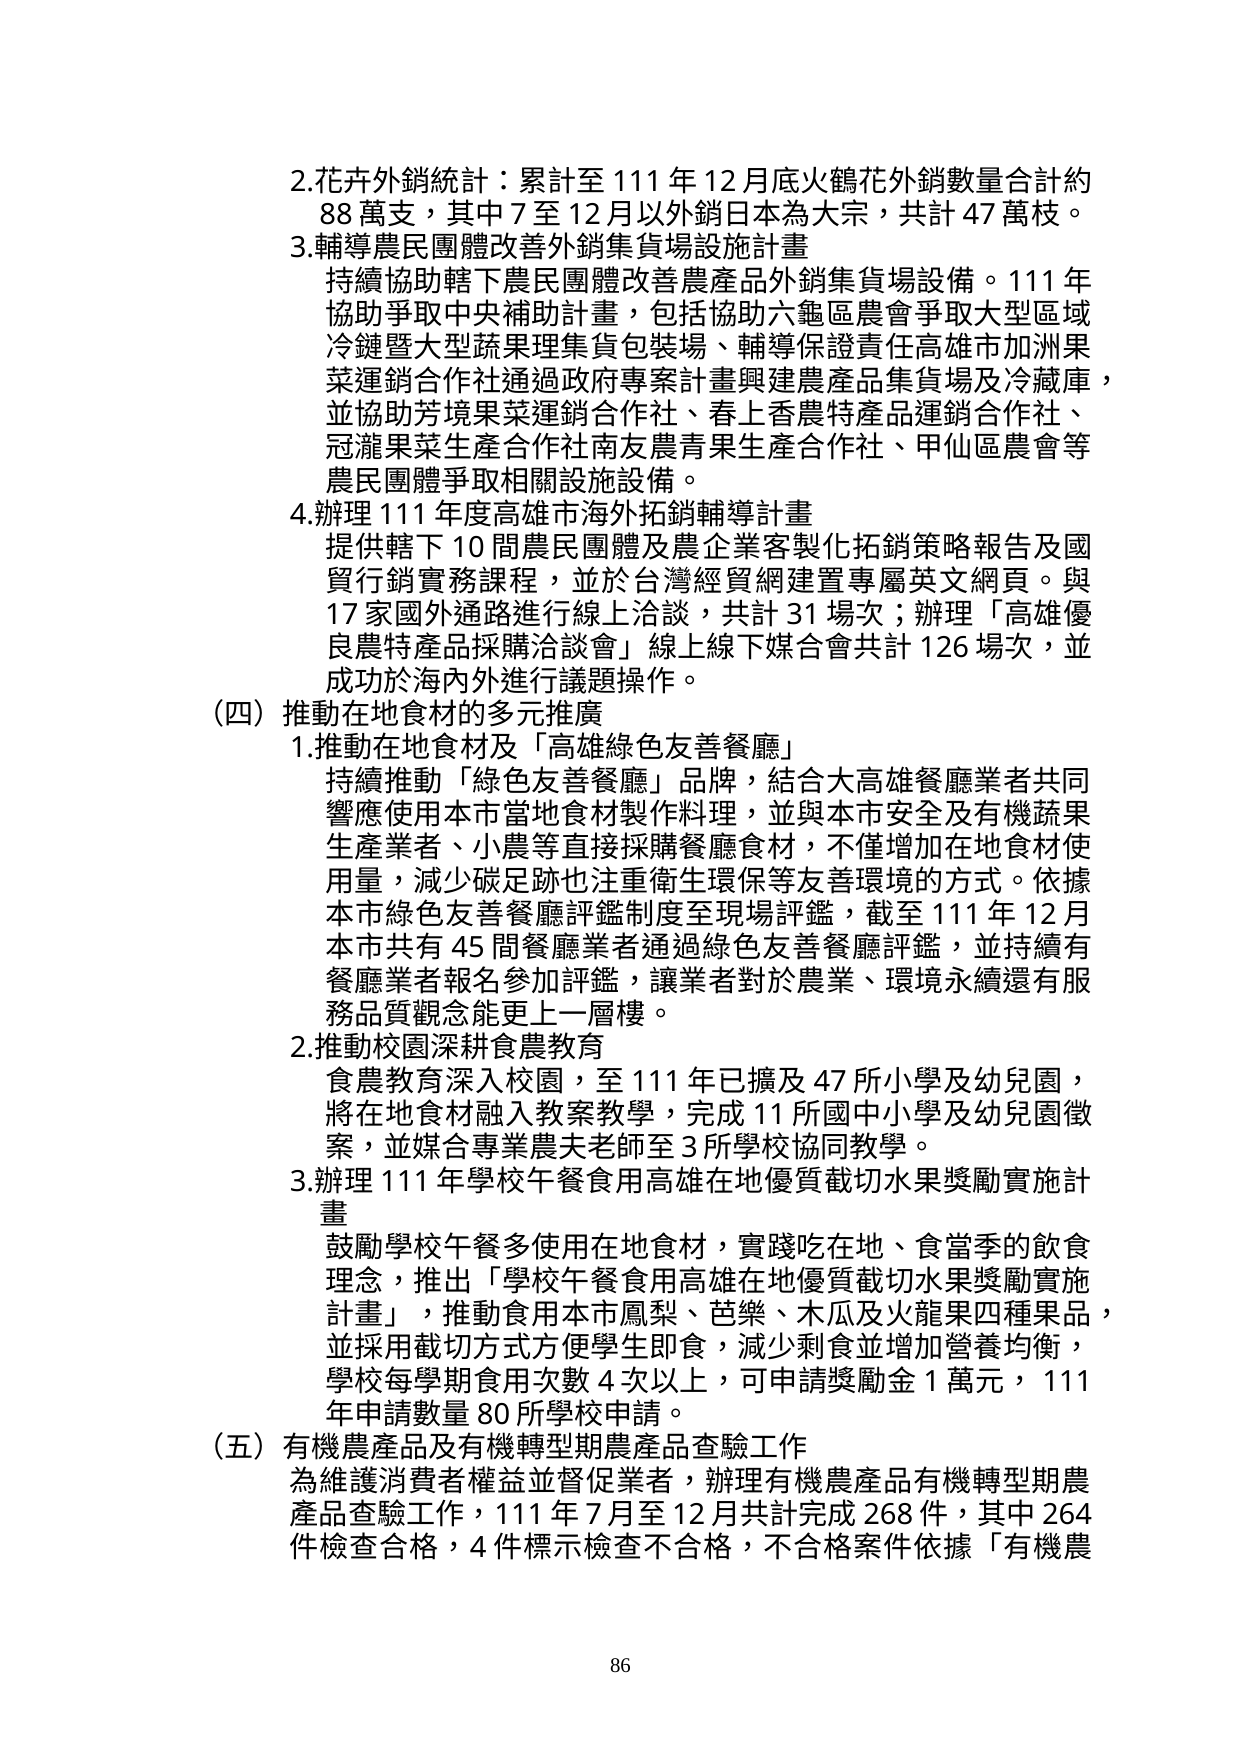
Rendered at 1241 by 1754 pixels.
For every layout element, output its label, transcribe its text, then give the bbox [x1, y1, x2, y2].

text （四）推動在地食材的多元推廣 [195, 698, 1092, 731]
text 1.推動在地食材及「高雄綠色友善餐廳」 [289, 731, 1092, 764]
text 3.輔導農民團體改善外銷集貨場設施計畫 [289, 231, 1092, 264]
text 持續協助轄下農民團體改善農產品外銷集貨場設備。111年協助爭取中央補助計畫，包括協助六龜區農會爭取大型區域冷鏈暨大型蔬果理集貨包裝場、輔導保證責任高雄市加洲果菜運銷合作社通過政府專案計畫興建農產品集貨場及冷藏庫，並協助芳境果菜運銷合作社、春上香農特產品運銷合作社、冠瀧果菜生產合作社南友農青果生產合作社、甲仙區農會等農民團體爭取相關設施設備。 [325, 264, 1092, 498]
text 4.辦理111年度高雄市海外拓銷輔導計畫 [289, 498, 1092, 531]
text 2.推動校園深耕食農教育 [289, 1031, 1092, 1064]
text 提供轄下10間農民團體及農企業客製化拓銷策略報告及國貿行銷實務課程，並於台灣經貿網建置專屬英文網頁。與17家國外通路進行線上洽談，共計31場次；辦理「高雄優良農特產品採購洽談會」線上線下媒合會共計126場次，並成功於海內外進行議題操作。 [325, 531, 1092, 698]
text 持續推動「綠色友善餐廳」品牌，結合大高雄餐廳業者共同響應使用本市當地食材製作料理，並與本市安全及有機蔬果生產業者、小農等直接採購餐廳食材，不僅增加在地食材使用量，減少碳足跡也注重衛生環保等友善環境的方式。依據本市綠色友善餐廳評鑑制度至現場評鑑，截至111年12月本市共有45間餐廳業者通過綠色友善餐廳評鑑，並持續有餐廳業者報名參加評鑑，讓業者對於農業、環境永續還有服務品質觀念能更上一層樓。 [325, 764, 1092, 1031]
text 3.辦理111年學校午餐食用高雄在地優質截切水果獎勵實施計畫 [289, 1164, 1092, 1231]
text （五）有機農產品及有機轉型期農產品查驗工作 [195, 1431, 1092, 1464]
text 為維護消費者權益並督促業者，辦理有機農產品有機轉型期農產品查驗工作，111年7月至12月共計完成268件，其中264件檢查合格，4件標示檢查不合格，不合格案件依據「有機農 [289, 1464, 1092, 1564]
text 2.花卉外銷統計：累計至111年12月底火鶴花外銷數量合計約88萬支，其中7至12月以外銷日本為大宗，共計47萬枝。 [289, 164, 1092, 231]
text 鼓勵學校午餐多使用在地食材，實踐吃在地、食當季的飲食理念，推出「學校午餐食用高雄在地優質截切水果獎勵實施計畫」，推動食用本市鳳梨、芭樂、木瓜及火龍果四種果品，並採用截切方式方便學生即食，減少剩食並增加營養均衡，學校每學期食用次數4次以上，可申請獎勵金1萬元， 111年申請數量80所學校申請。 [325, 1231, 1092, 1431]
text 食農教育深入校園，至111年已擴及47所小學及幼兒園，將在地食材融入教案教學，完成11所國中小學及幼兒園徵案，並媒合專業農夫老師至3所學校協同教學。 [325, 1064, 1092, 1164]
